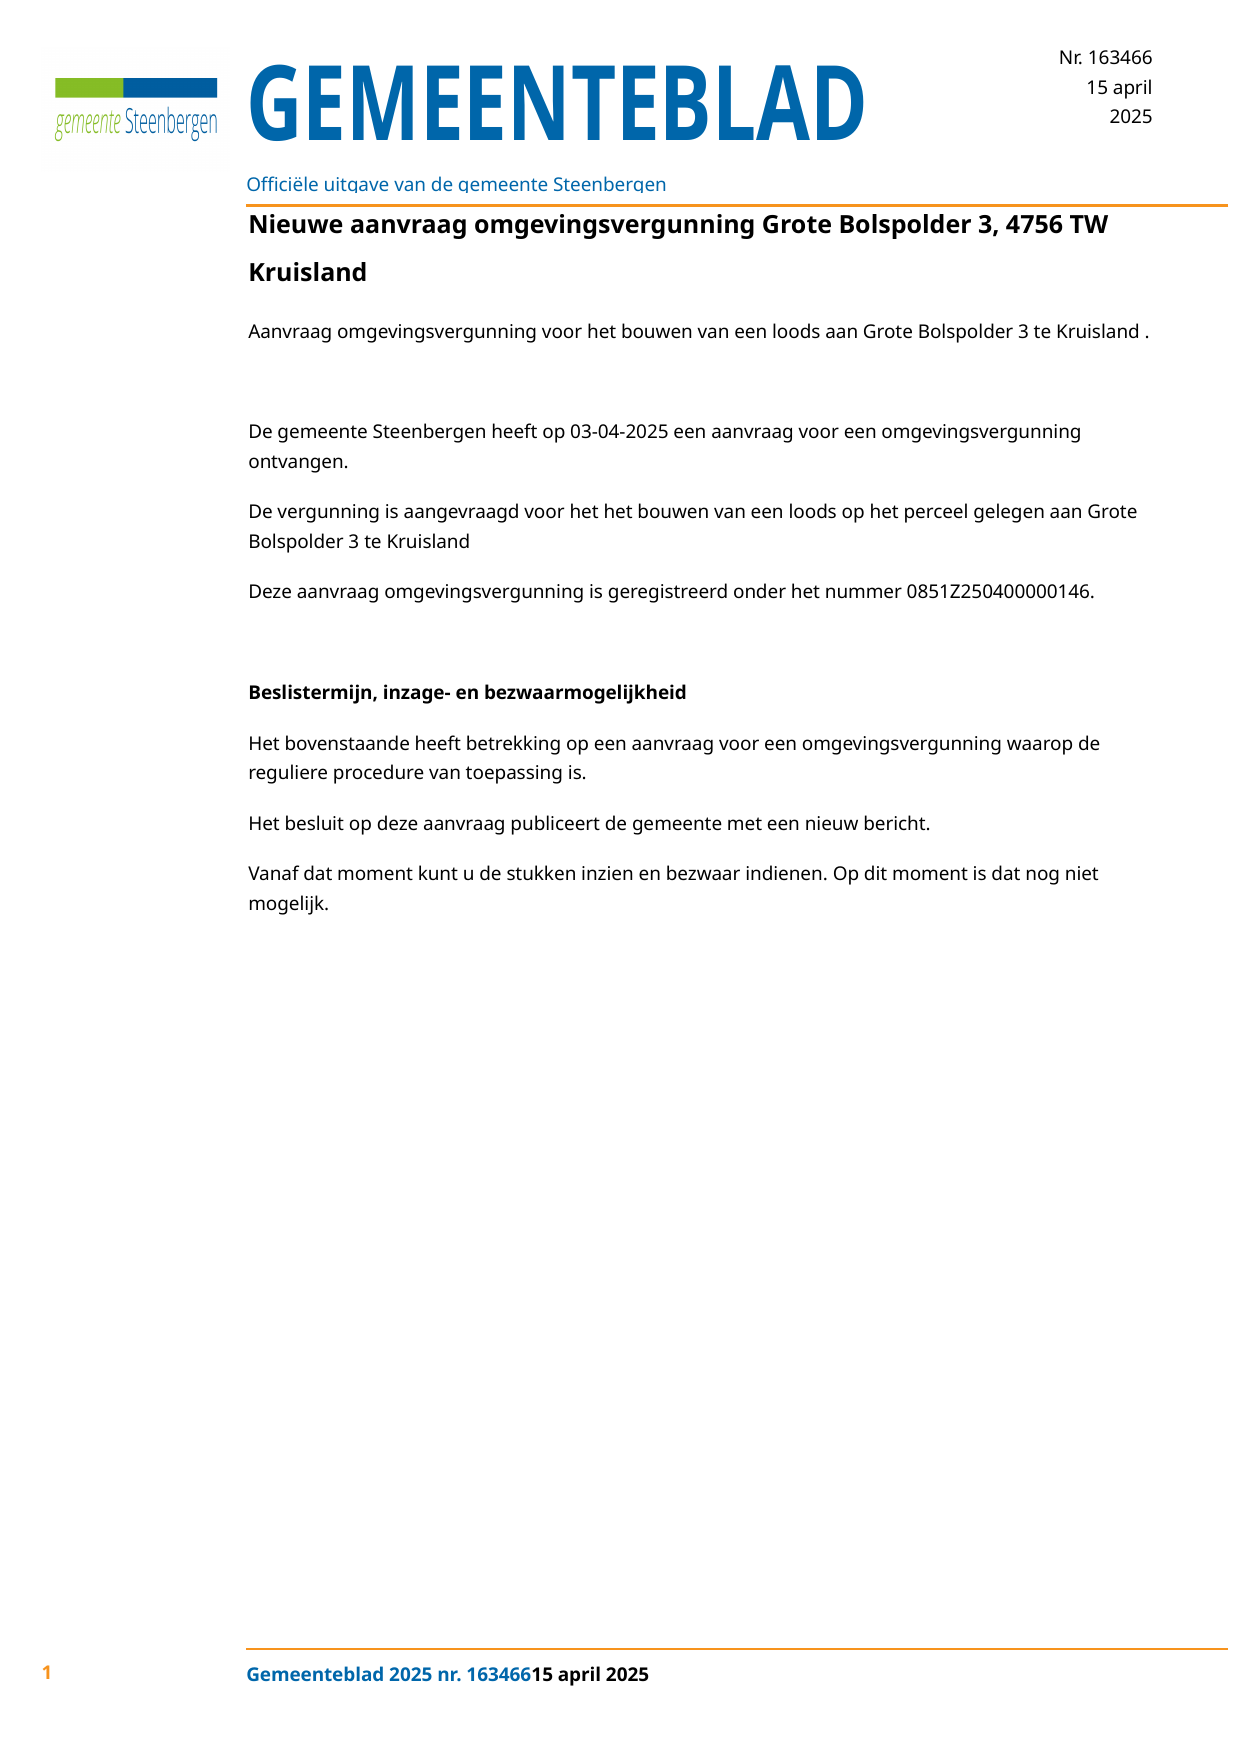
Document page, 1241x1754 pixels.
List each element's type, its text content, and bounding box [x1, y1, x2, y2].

text Het bovenstaande heeft betrekking op een aanvraag voor een omgevingsvergunning waarop de reguliere procedure van toepassing is. [248, 730, 1152, 785]
text Nieuwe aanvraag omgevingsvergunning Grote Bolspolder 3, 4756 TW Kruisland [248, 207, 1152, 288]
text Het besluit op deze aanvraag publiceert de gemeente met een nieuw bericht. [248, 810, 1152, 836]
text Vanaf dat moment kunt u de stukken inzien en bezwaar indienen. Op dit moment is dat nog niet mogelijk. [248, 860, 1152, 916]
text De vergunning is aangevraagd voor het het bouwen van een loods op het perceel gelegen aan Grote Bolspolder 3 te Kruisland [248, 499, 1152, 554]
text Deze aanvraag omgevingsvergunning is geregistreerd onder het nummer 0851Z250400000146. [248, 579, 1152, 604]
text Aanvraag omgevingsvergunning voor het bouwen van een loods aan Grote Bolspolder 3 te Kruisland . [248, 318, 1152, 344]
text Beslistermijn, inzage- en bezwaarmogelijkheid [248, 679, 1152, 705]
text De gemeente Steenbergen heeft op 03-04-2025 een aanvraag voor een omgevingsvergunning ontvangen. [248, 419, 1152, 474]
picture [41, 47, 231, 172]
